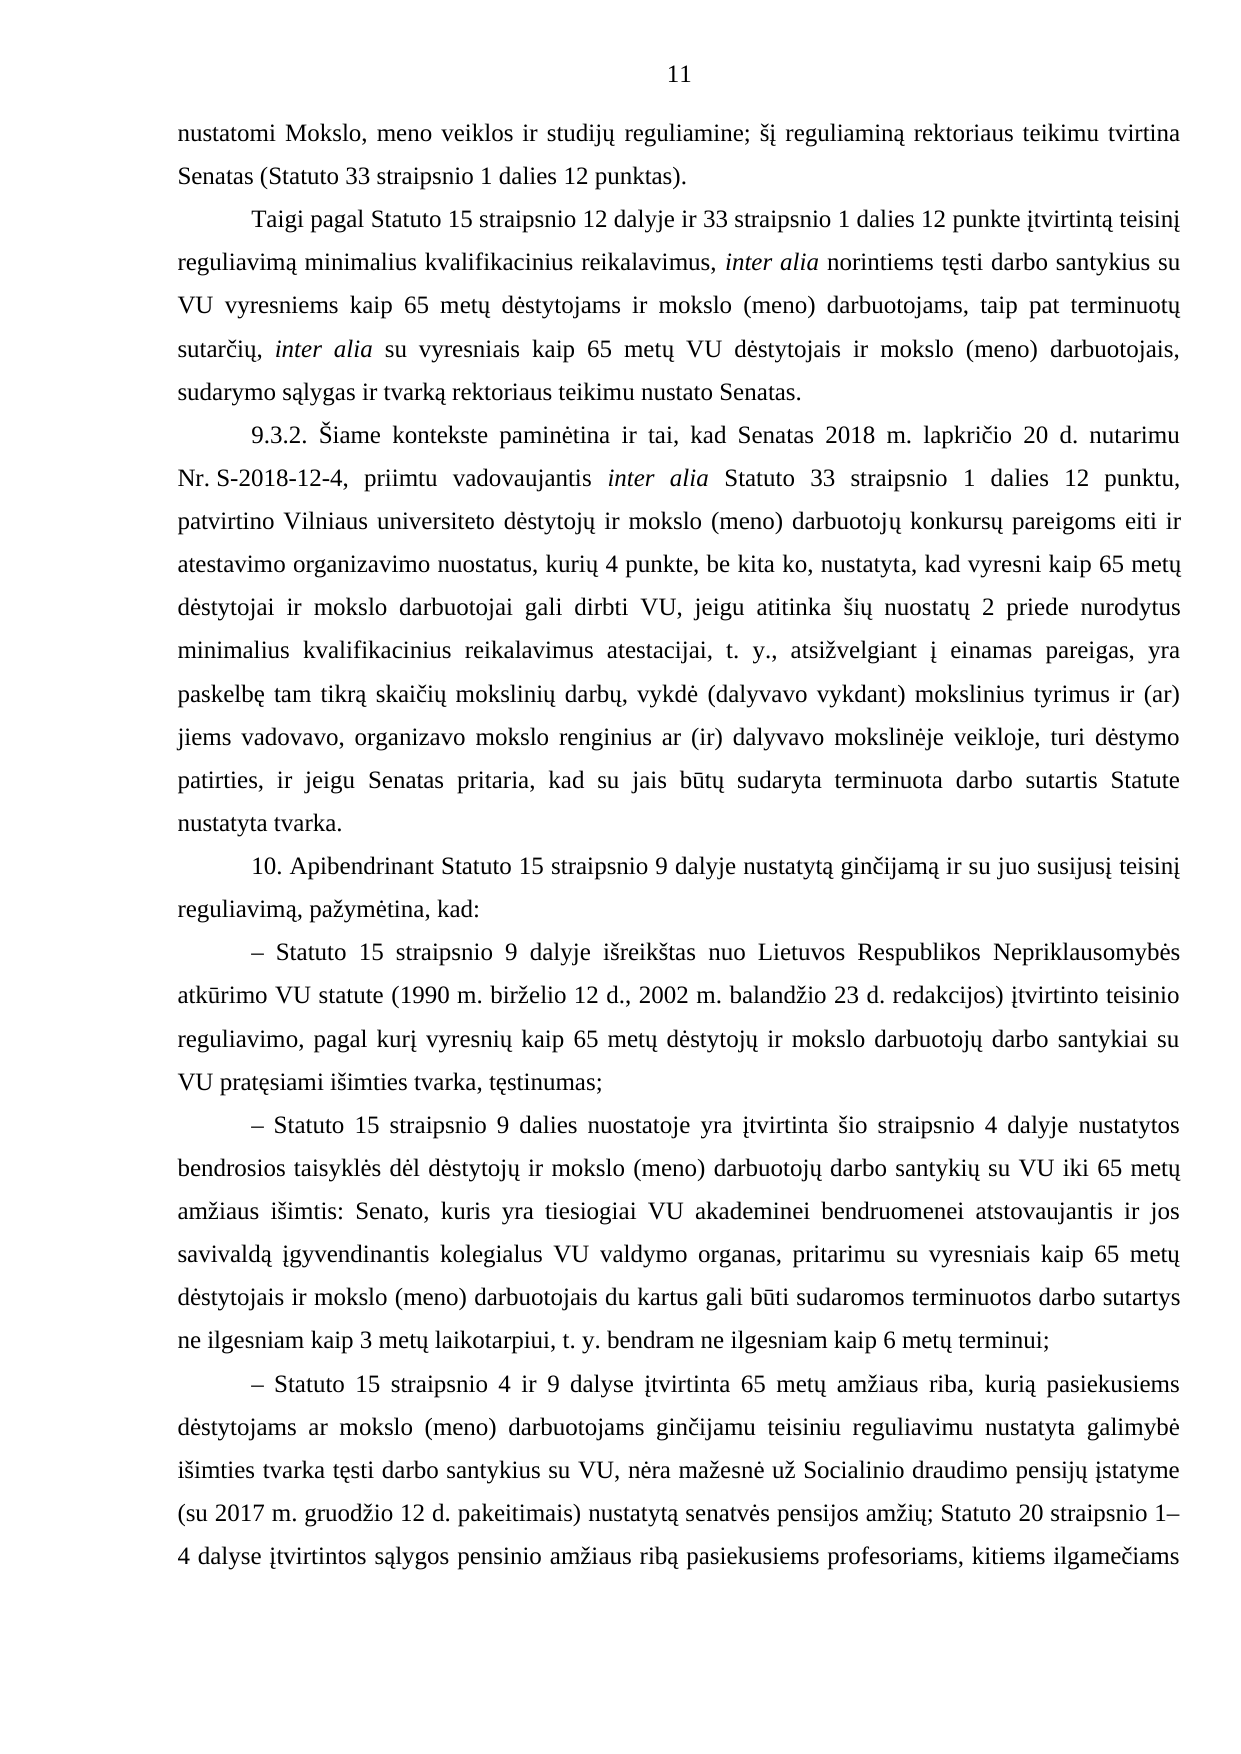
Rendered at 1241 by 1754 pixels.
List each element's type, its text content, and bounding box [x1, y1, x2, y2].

text nustatomi Mokslo, meno veiklos ir studijų reguliamine; šį reguliaminą rektoriaus teikimu tvirtina Senatas (Statuto 33 straipsnio 1 dalies 12 punktas). [177, 118, 1181, 190]
text 10. Apibendrinant Statuto 15 straipsnio 9 dalyje nustatytą ginčijamą ir su juo susijusį teisinį reguliavimą, pažymėtina, kad: [177, 851, 1181, 923]
text – Statuto 15 straipsnio 9 dalyje išreikštas nuo Lietuvos Respublikos Nepriklausomybės atkūrimo VU statute (1990 m. birželio 12 d., 2002 m. balandžio 23 d. redakcijos) įtvirtinto teisinio reguliavimo, pagal kurį vyresnių kaip 65 metų dėstytojų ir mokslo darbuotojų darbo santykiai su VU pratęsiami išimties tvarka, tęstinumas; [177, 937, 1181, 1096]
text – Statuto 15 straipsnio 4 ir 9 dalyse įtvirtinta 65 metų amžiaus riba, kurią pasiekusiems dėstytojams ar mokslo (meno) darbuotojams ginčijamu teisiniu reguliavimu nustatyta galimybė išimties tvarka tęsti darbo santykius su VU, nėra mažesnė už Socialinio draudimo pensijų įstatyme (su 2017 m. gruodžio 12 d. pakeitimais) nustatytą senatvės pensijos amžių; Statuto 20 straipsnio 1–4 dalyse įtvirtintos sąlygos pensinio amžiaus ribą pasiekusiems profesoriams, kitiems ilgamečiams [177, 1369, 1181, 1570]
text 9.3.2. Šiame kontekste paminėtina ir tai, kad Senatas 2018 m. lapkričio 20 d. nutarimu Nr. S-2018-12-4, priimtu vadovaujantis inter alia Statuto 33 straipsnio 1 dalies 12 punktu, patvirtino Vilniaus universiteto dėstytojų ir mokslo (meno) darbuotojų konkursų pareigoms eiti ir atestavimo organizavimo nuostatus, kurių 4 punkte, be kita ko, nustatyta, kad vyresni kaip 65 metų dėstytojai ir mokslo darbuotojai gali dirbti VU, jeigu atitinka šių nuostatų 2 priede nurodytus minimalius kvalifikacinius reikalavimus atestacijai, t. y., atsižvelgiant į einamas pareigas, yra paskelbę tam tikrą skaičių mokslinių darbų, vykdė (dalyvavo vykdant) mokslinius tyrimus ir (ar) jiems vadovavo, organizavo mokslo renginius ar (ir) dalyvavo mokslinėje veikloje, turi dėstymo patirties, ir jeigu Senatas pritaria, kad su jais būtų sudaryta terminuota darbo sutartis Statute nustatyta tvarka. [177, 420, 1181, 837]
text Taigi pagal Statuto 15 straipsnio 12 dalyje ir 33 straipsnio 1 dalies 12 punkte įtvirtintą teisinį reguliavimą minimalius kvalifikacinius reikalavimus, inter alia norintiems tęsti darbo santykius su VU vyresniems kaip 65 metų dėstytojams ir mokslo (meno) darbuotojams, taip pat terminuotų sutarčių, inter alia su vyresniais kaip 65 metų VU dėstytojais ir mokslo (meno) darbuotojais, sudarymo sąlygas ir tvarką rektoriaus teikimu nustato Senatas. [177, 204, 1181, 406]
text – Statuto 15 straipsnio 9 dalies nuostatoje yra įtvirtinta šio straipsnio 4 dalyje nustatytos bendrosios taisyklės dėl dėstytojų ir mokslo (meno) darbuotojų darbo santykių su VU iki 65 metų amžiaus išimtis: Senato, kuris yra tiesiogiai VU akademinei bendruomenei atstovaujantis ir jos savivaldą įgyvendinantis kolegialus VU valdymo organas, pritarimu su vyresniais kaip 65 metų dėstytojais ir mokslo (meno) darbuotojais du kartus gali būti sudaromos terminuotos darbo sutartys ne ilgesniam kaip 3 metų laikotarpiui, t. y. bendram ne ilgesniam kaip 6 metų terminui; [177, 1110, 1181, 1354]
